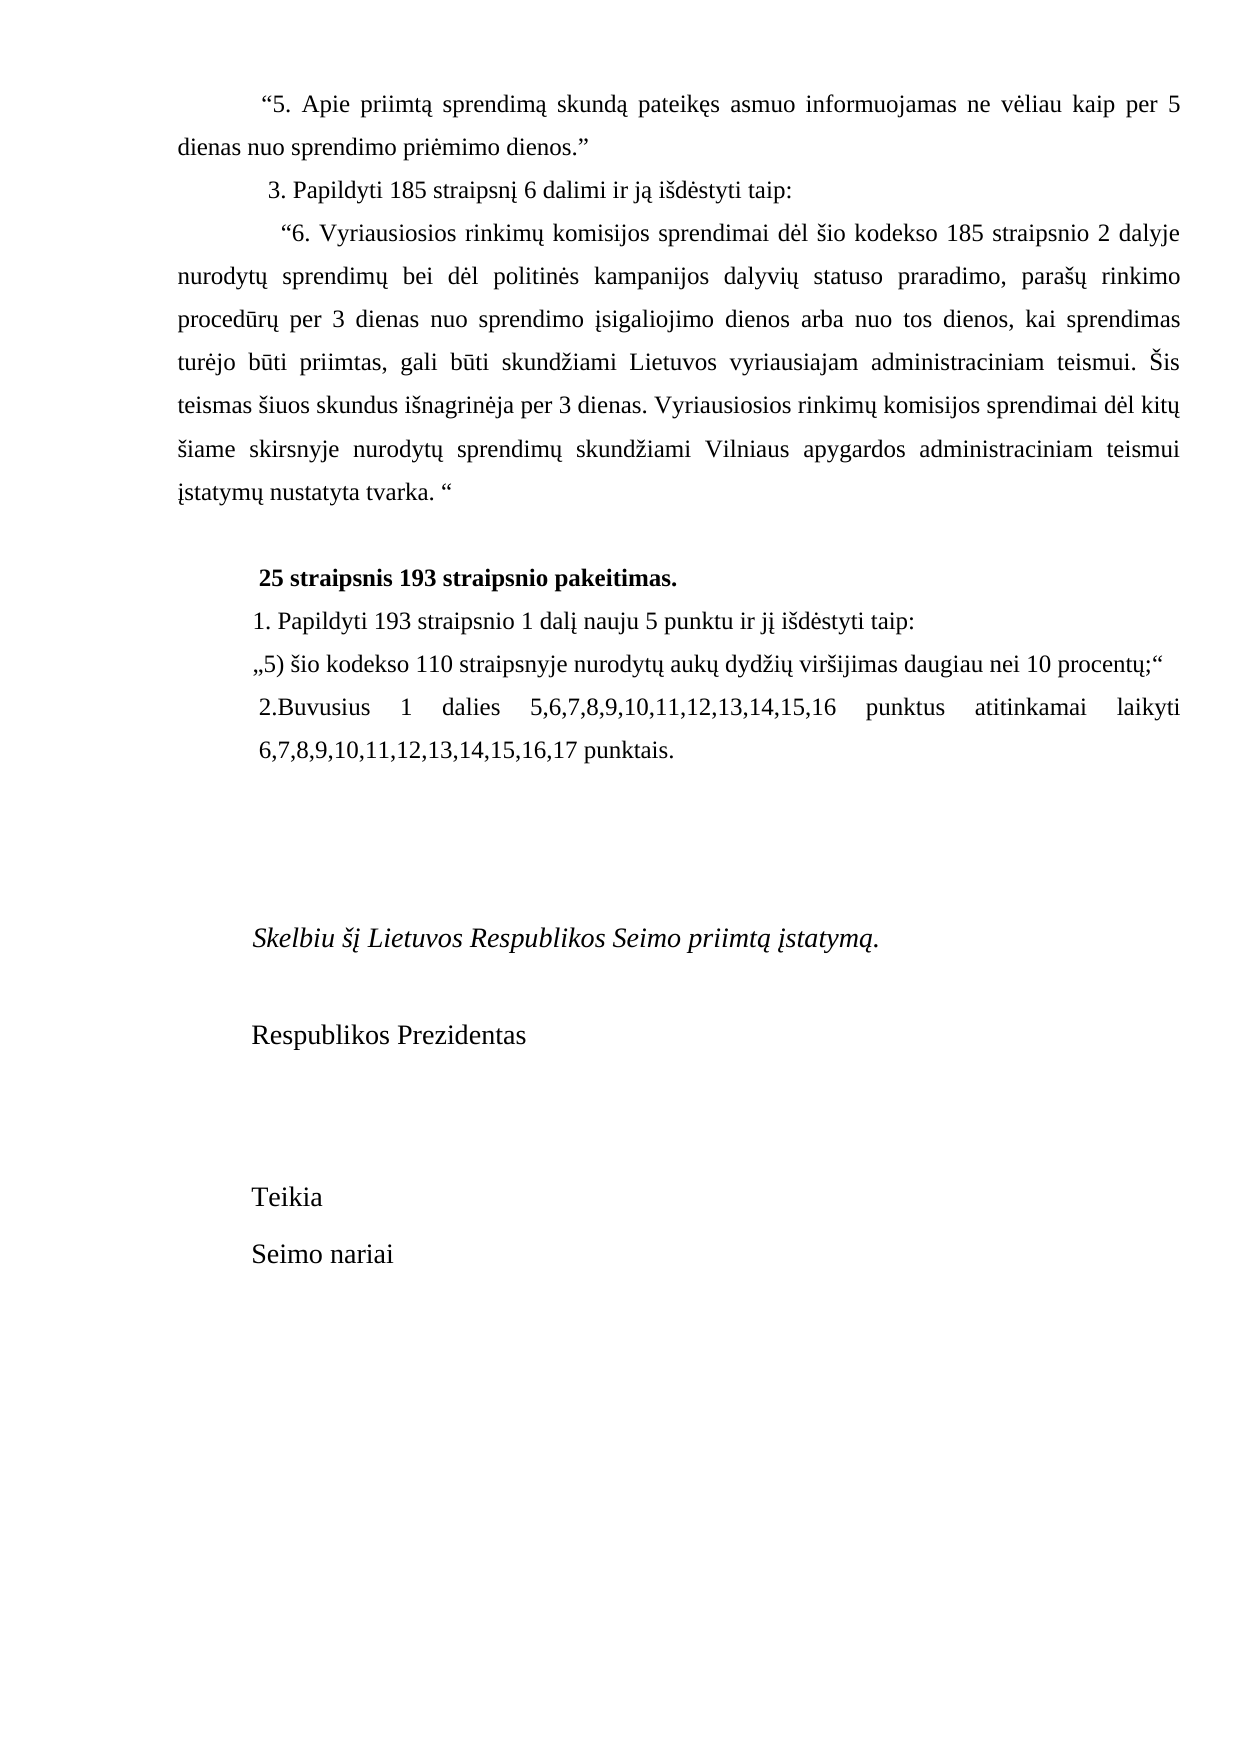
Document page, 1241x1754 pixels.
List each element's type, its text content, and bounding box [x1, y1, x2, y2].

text “6. Vyriausiosios rinkimų komisijos sprendimai dėl šio kodekso 185 straipsnio 2 dalyje nurodytų sprendimų bei dėl politinės kampanijos dalyvių statuso praradimo, parašų rinkimo procedūrų per 3 dienas nuo sprendimo įsigaliojimo dienos arba nuo tos dienos, kai sprendimas turėjo būti priimtas, gali būti skundžiami Lietuvos vyriausiajam administraciniam teismui. Šis teismas šiuos skundus išnagrinėja per 3 dienas. Vyriausiosios rinkimų komisijos sprendimai dėl kitų šiame skirsnyje nurodytų sprendimų skundžiami Vilniaus apygardos administraciniam teismui įstatymų nustatyta tvarka. “ [177, 218, 1181, 506]
text Skelbiu šį Lietuvos Respublikos Seimo priimtą įstatymą. [252, 921, 1181, 953]
text “5. Apie priimtą sprendimą skundą pateikęs asmuo informuojamas ne vėliau kaip per 5 dienas nuo sprendimo priėmimo dienos.” [177, 89, 1181, 161]
text Teikia [251, 1180, 1181, 1212]
text Seimo nariai [251, 1212, 1181, 1269]
text 1. Papildyti 193 straipsnio 1 dalį nauju 5 punktu ir jį išdėstyti taip: [177, 606, 1181, 635]
text 3. Papildyti 185 straipsnį 6 dalimi ir ją išdėstyti taip: [177, 175, 1181, 204]
text „5) šio kodekso 110 straipsnyje nurodytų aukų dydžių viršijimas daugiau nei 10 procentų;“ [177, 649, 1181, 678]
text 2.Buvusius 1 dalies 5,6,7,8,9,10,11,12,13,14,15,16 punktus atitinkamai laikyti 6,7,8,9,10,11,12,13,14,15,16,17 punktais. [258, 692, 1181, 764]
text Respublikos Prezidentas [251, 1018, 1181, 1050]
text 25 straipsnis 193 straipsnio pakeitimas. [177, 563, 1181, 592]
